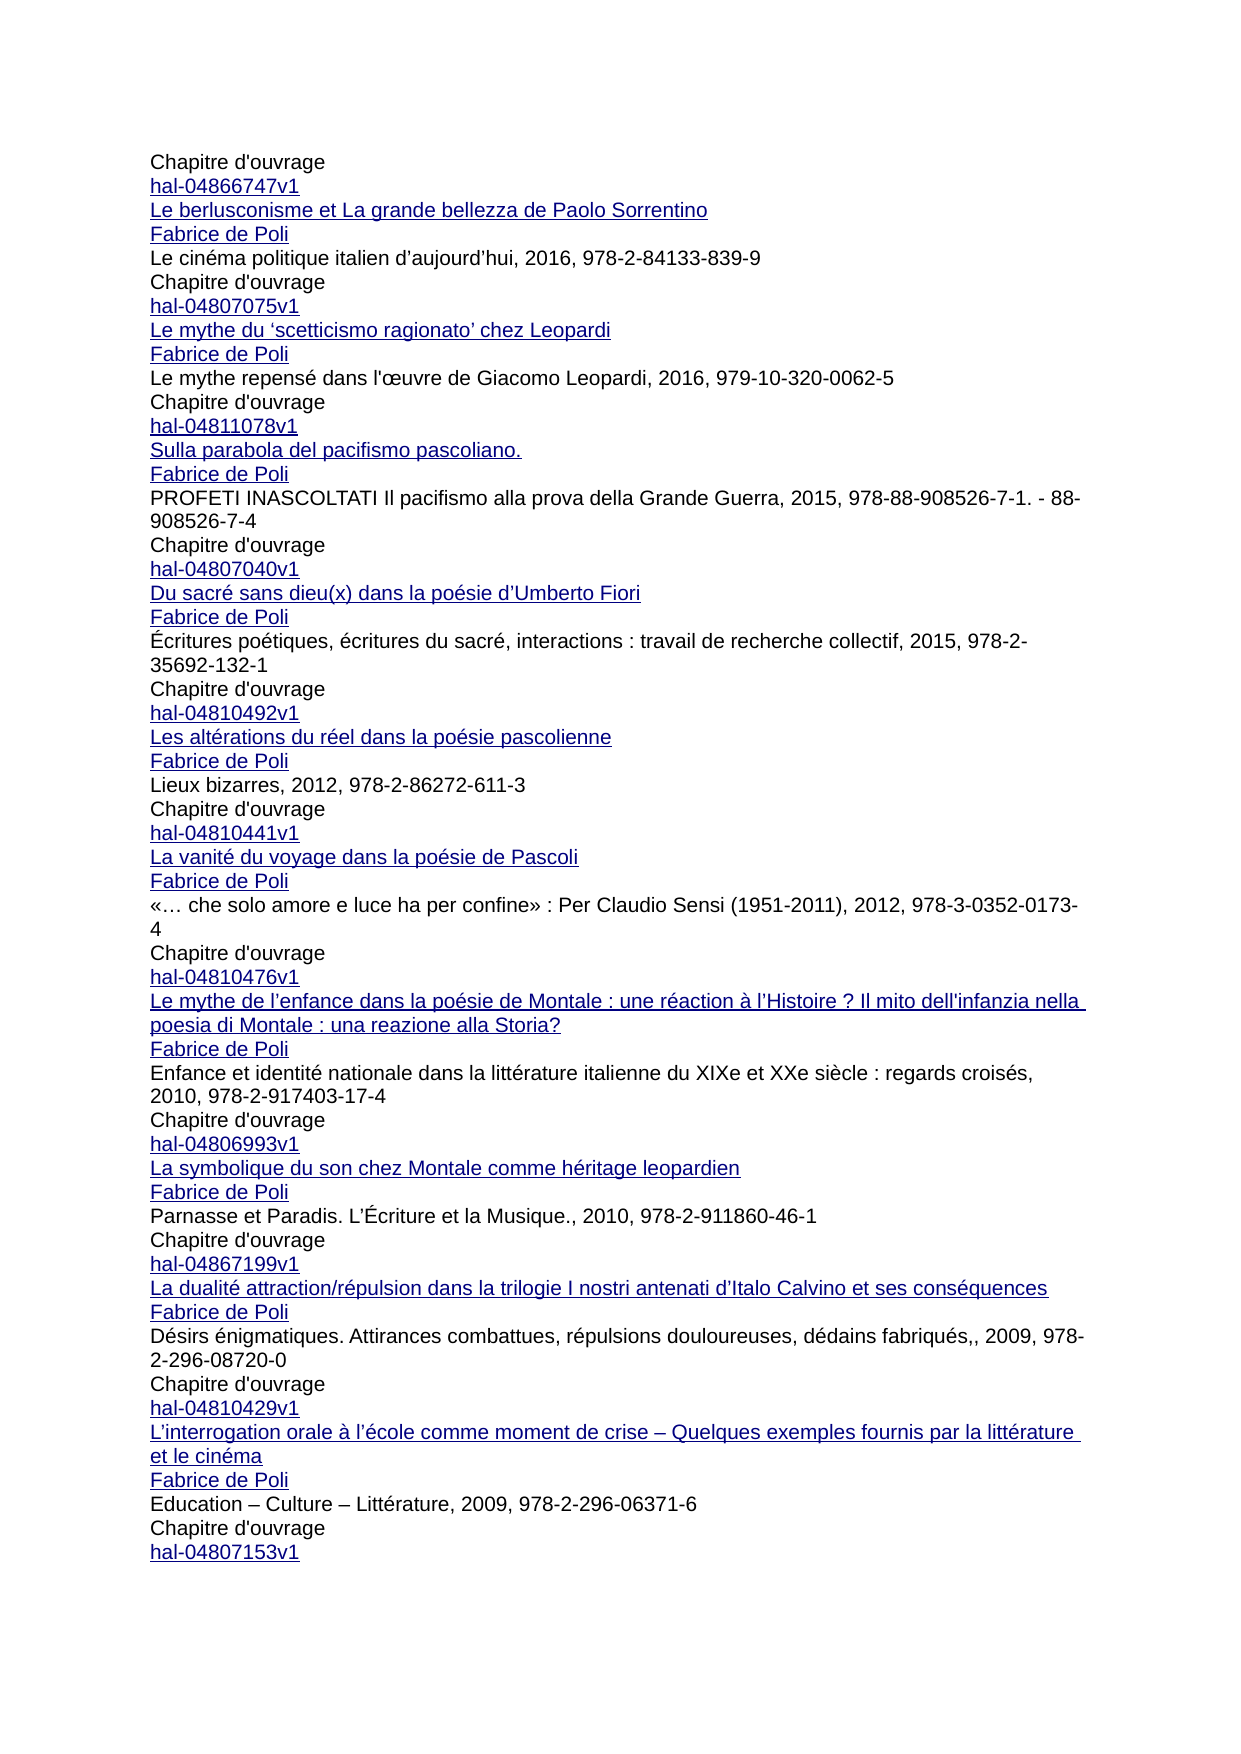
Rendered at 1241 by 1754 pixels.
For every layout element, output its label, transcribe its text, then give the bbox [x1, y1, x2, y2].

table_cell La vanité du voyage dans la poésie de Pascoli Fabrice de Poli «… che solo amore e luce ha per confine» : Per Claudio Sensi (1951-2011), 2012, 978-3-0352-0173-4 Chapitre d'ouvrage hal-04810476v1 [150, 845, 1090, 988]
table_cell Du sacré sans dieu(x) dans la poésie d’Umberto Fiori Fabrice de Poli Écritures poétiques, écritures du sacré, interactions : travail de recherche collectif, 2015, 978-2-35692-132-1 Chapitre d'ouvrage hal-04810492v1 [150, 581, 1090, 725]
table_cell Chapitre d'ouvrage hal-04866747v1 [150, 150, 1090, 198]
table_cell L’interrogation orale à l’école comme moment de crise – Quelques exemples fournis par la littérature et le cinéma Fabrice de Poli Education – Culture – Littérature, 2009, 978-2-296-06371-6 Chapitre d'ouvrage hal-04807153v1 [150, 1420, 1090, 1563]
table_cell Le mythe du ‘scetticismo ragionato’ chez Leopardi Fabrice de Poli Le mythe repensé dans l'œuvre de Giacomo Leopardi, 2016, 979-10-320-0062-5 Chapitre d'ouvrage hal-04811078v1 [150, 318, 1090, 437]
table_cell Les altérations du réel dans la poésie pascolienne Fabrice de Poli Lieux bizarres, 2012, 978-2-86272-611-3 Chapitre d'ouvrage hal-04810441v1 [150, 725, 1090, 845]
table_cell La symbolique du son chez Montale comme héritage leopardien Fabrice de Poli Parnasse et Paradis. L’Écriture et la Musique., 2010, 978-2-911860-46-1 Chapitre d'ouvrage hal-04867199v1 [150, 1156, 1090, 1276]
table_cell Le mythe de l’enfance dans la poésie de Montale : une réaction à l’Histoire ? Il mito dell'infanzia nella poesia di Montale : una reazione alla Storia? Fabrice de Poli Enfance et identité nationale dans la littérature italienne du XIXe et XXe siècle : regards croisés, 2010, 978-2-917403-17-4 Chapitre d'ouvrage hal-04806993v1 [150, 989, 1090, 1156]
table_cell Sulla parabola del pacifismo pascoliano. Fabrice de Poli PROFETI INASCOLTATI Il pacifismo alla prova della Grande Guerra, 2015, 978-88-908526-7-1. - 88-908526-7-4 Chapitre d'ouvrage hal-04807040v1 [150, 438, 1090, 581]
table_cell La dualité attraction/répulsion dans la trilogie I nostri antenati d’Italo Calvino et ses conséquences Fabrice de Poli Désirs énigmatiques. Attirances combattues, répulsions douloureuses, dédains fabriqués,, 2009, 978-2-296-08720-0 Chapitre d'ouvrage hal-04810429v1 [150, 1276, 1090, 1420]
table_cell Le berlusconisme et La grande bellezza de Paolo Sorrentino Fabrice de Poli Le cinéma politique italien d’aujourd’hui, 2016, 978-2-84133-839-9 Chapitre d'ouvrage hal-04807075v1 [150, 198, 1090, 318]
